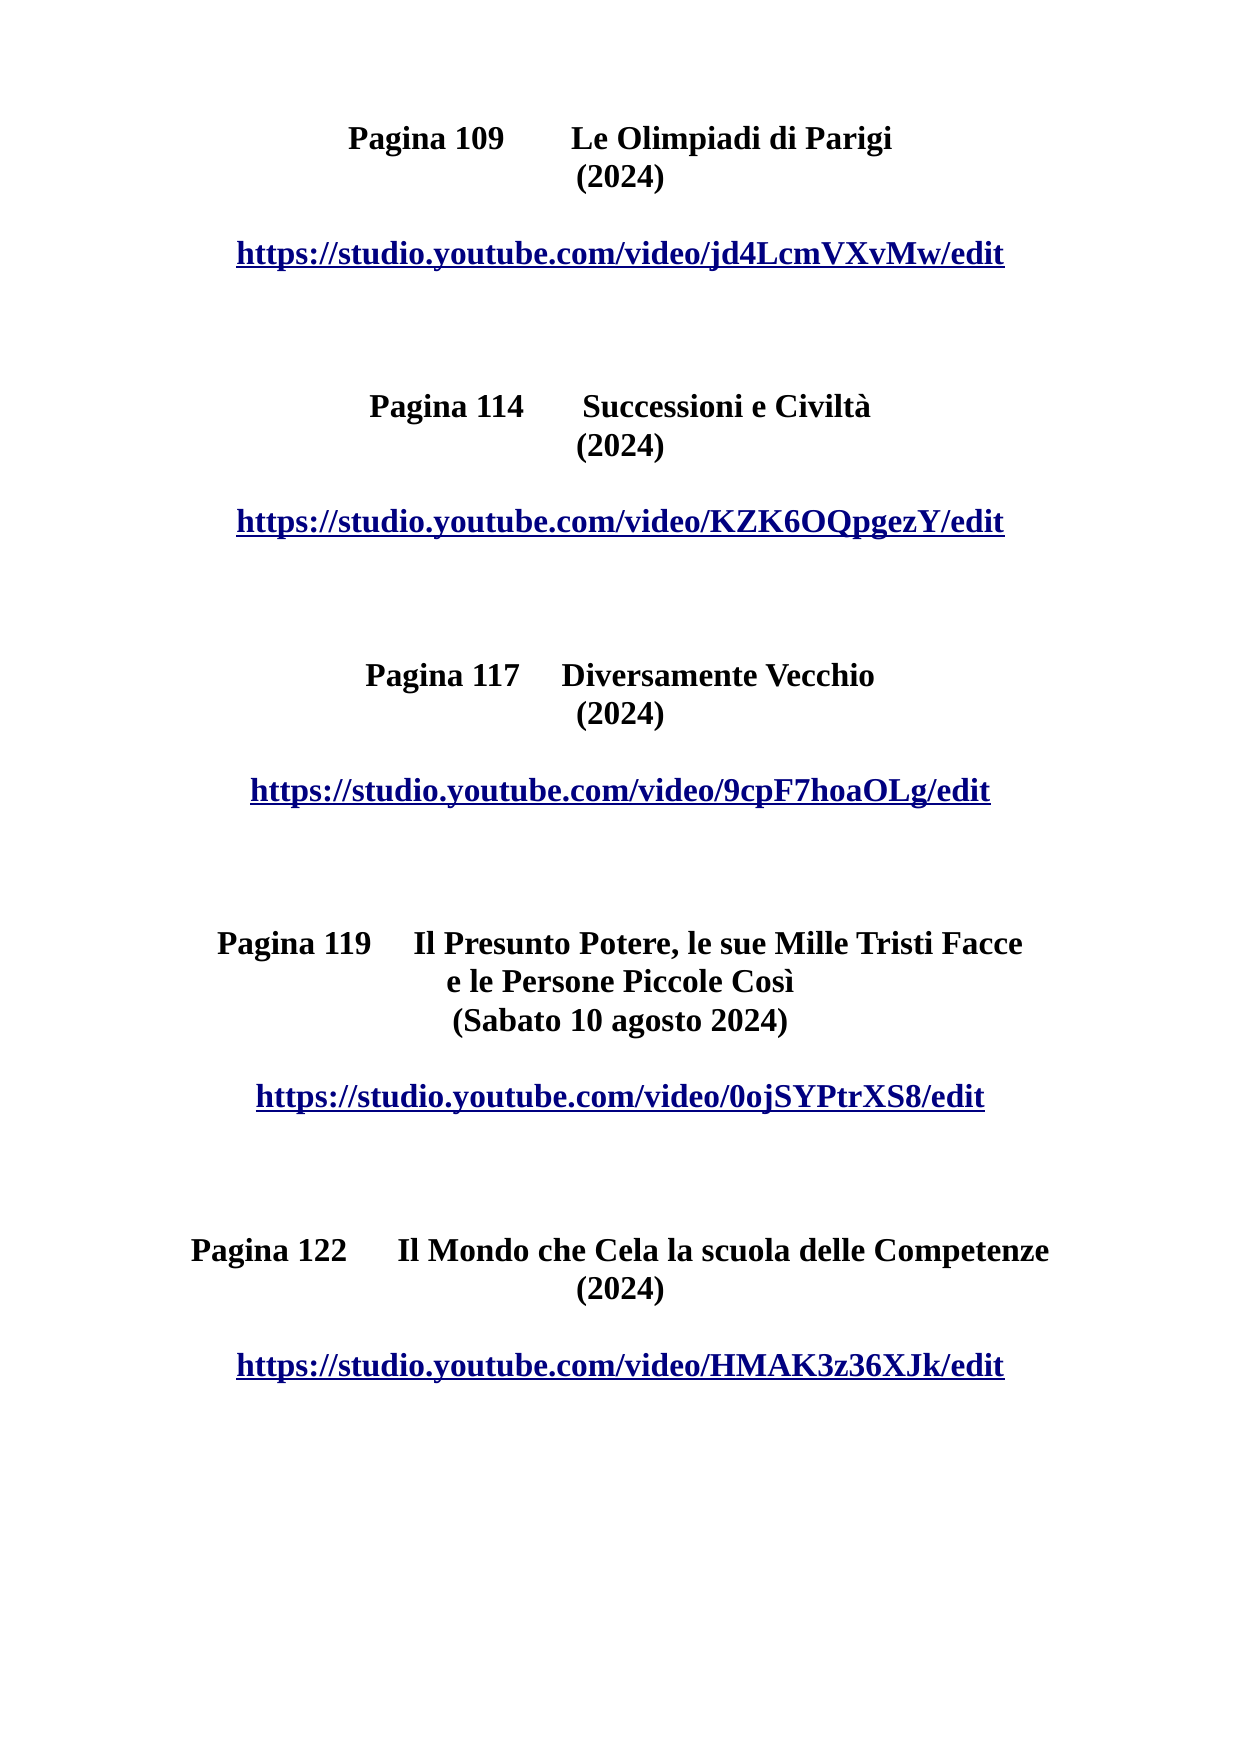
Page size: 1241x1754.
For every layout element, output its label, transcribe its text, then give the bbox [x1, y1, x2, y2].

text (2024) [118, 156, 1122, 195]
text (Sabato 10 agosto 2024) [118, 1000, 1122, 1038]
text Pagina 119 Il Presunto Potere, le sue Mille Tristi Facce [118, 923, 1122, 961]
text https://studio.youtube.com/video/0ojSYPtrXS8/edit [118, 1076, 1122, 1115]
text (2024) [118, 693, 1122, 731]
text https://studio.youtube.com/video/HMAK3z36XJk/edit [118, 1345, 1122, 1383]
text Pagina 117 Diversamente Vecchio [118, 655, 1122, 693]
text Pagina 122 Il Mondo che Cela la scuola delle Competenze [118, 1230, 1122, 1268]
text (2024) [118, 425, 1122, 463]
text https://studio.youtube.com/video/9cpF7hoaOLg/edit [118, 770, 1122, 808]
text (2024) [118, 1268, 1122, 1306]
text https://studio.youtube.com/video/KZK6OQpgezY/edit [118, 501, 1122, 540]
text e le Persone Piccole Così [118, 961, 1122, 1000]
text https://studio.youtube.com/video/jd4LcmVXvMw/edit [118, 233, 1122, 271]
text Pagina 109 Le Olimpiadi di Parigi [118, 118, 1122, 156]
text Pagina 114 Successioni e Civiltà [118, 386, 1122, 425]
